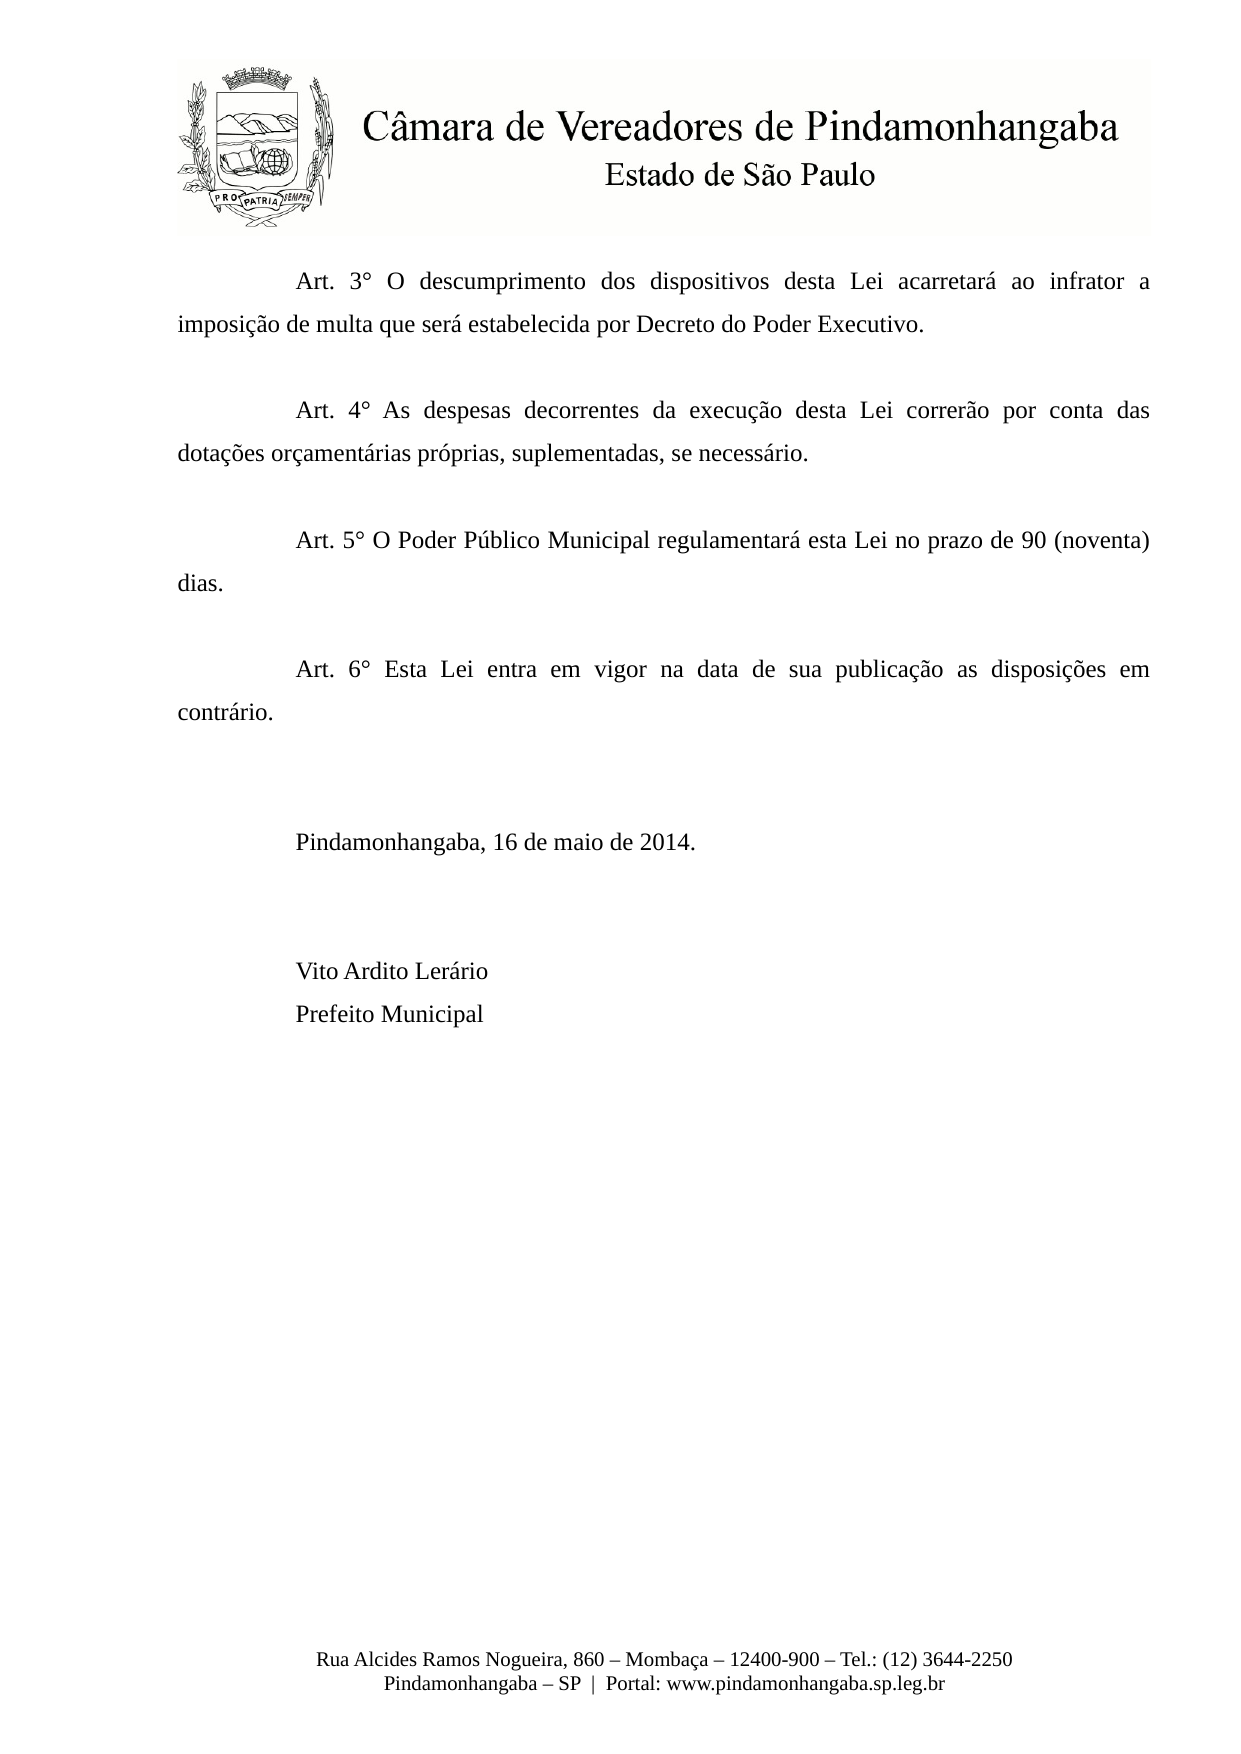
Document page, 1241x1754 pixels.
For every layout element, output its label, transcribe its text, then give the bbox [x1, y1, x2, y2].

text Art. 5° O Poder Público Municipal regulamentará esta Lei no prazo de 90 (noventa) dias. [177, 525, 1152, 597]
text Art. 4° As despesas decorrentes da execução desta Lei correrão por conta das dotações orçamentárias próprias, suplementadas, se necessário. [177, 395, 1152, 467]
picture [177, 59, 1152, 236]
text Prefeito Municipal [177, 999, 1152, 1028]
text Art. 6° Esta Lei entra em vigor na data de sua publicação as disposições em contrário. [177, 654, 1152, 726]
text Pindamonhangaba, 16 de maio de 2014. [177, 827, 1152, 855]
text Art. 3° O descumprimento dos dispositivos desta Lei acarretará ao infrator a imposição de multa que será estabelecida por Decreto do Poder Executivo. [177, 266, 1152, 338]
text Vito Ardito Lerário [177, 956, 1152, 985]
